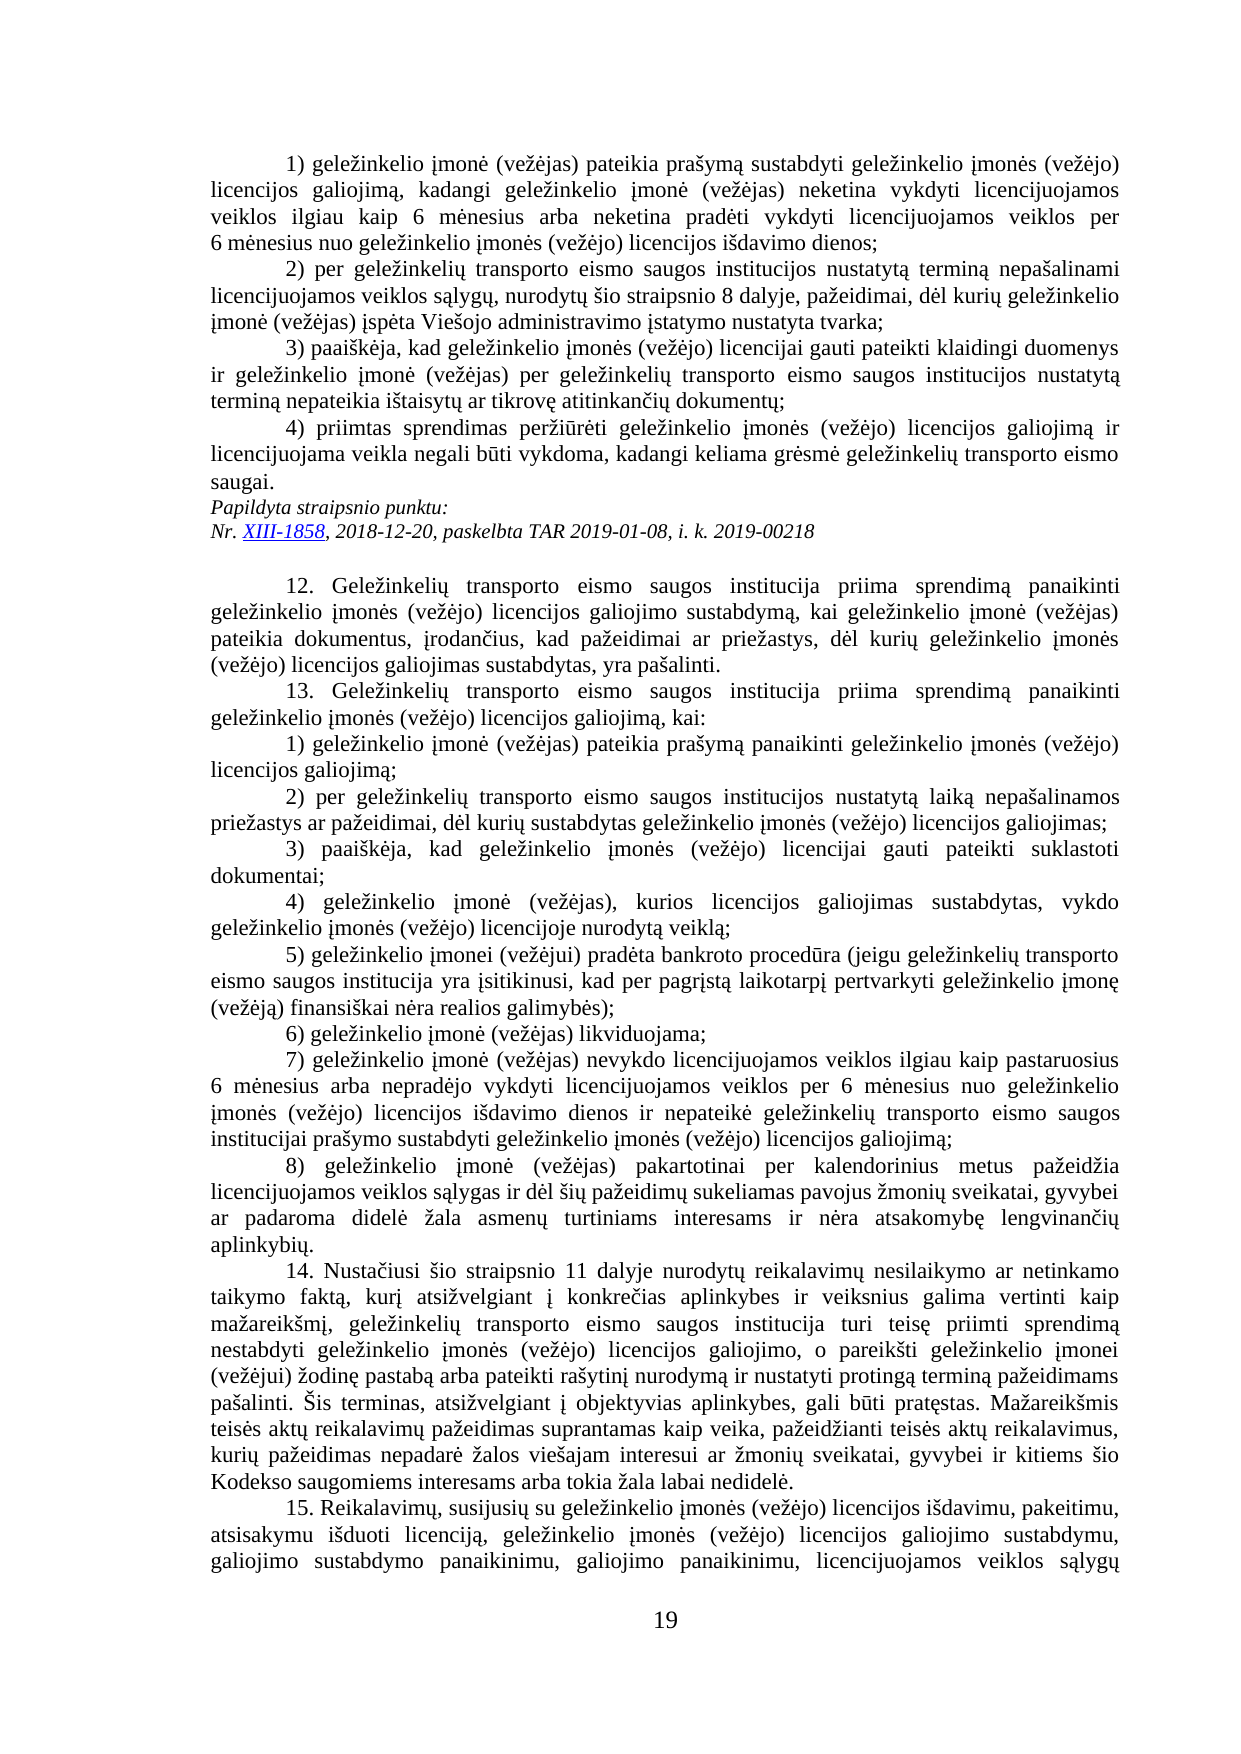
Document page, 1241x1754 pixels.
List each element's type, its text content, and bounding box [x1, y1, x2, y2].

text 12. Geležinkelių transporto eismo saugos institucija priima sprendimą panaikinti geležinkelio įmonės (vežėjo) licencijos galiojimo sustabdymą, kai geležinkelio įmonė (vežėjas) pateikia dokumentus, įrodančius, kad pažeidimai ar priežastys, dėl kurių geležinkelio įmonės (vežėjo) licencijos galiojimas sustabdytas, yra pašalinti. [210, 572, 1120, 677]
text 1) geležinkelio įmonė (vežėjas) pateikia prašymą sustabdyti geležinkelio įmonės (vežėjo) licencijos galiojimą, kadangi geležinkelio įmonė (vežėjas) neketina vykdyti licencijuojamos veiklos ilgiau kaip 6 mėnesius arba neketina pradėti vykdyti licencijuojamos veiklos per 6 mėnesius nuo geležinkelio įmonės (vežėjo) licencijos išdavimo dienos; [210, 150, 1120, 255]
text 3) paaiškėja, kad geležinkelio įmonės (vežėjo) licencijai gauti pateikti suklastoti dokumentai; [210, 835, 1120, 888]
text 4) geležinkelio įmonė (vežėjas), kurios licencijos galiojimas sustabdytas, vykdo geležinkelio įmonės (vežėjo) licencijoje nurodytą veiklą; [210, 888, 1120, 941]
text Papildyta straipsnio punktu: [210, 495, 1120, 519]
text 8) geležinkelio įmonė (vežėjas) pakartotinai per kalendorinius metus pažeidžia licencijuojamos veiklos sąlygas ir dėl šių pažeidimų sukeliamas pavojus žmonių sveikatai, gyvybei ar padaroma didelė žala asmenų turtiniams interesams ir nėra atsakomybę lengvinančių aplinkybių. [210, 1152, 1120, 1257]
text 4) priimtas sprendimas peržiūrėti geležinkelio įmonės (vežėjo) licencijos galiojimą ir licencijuojama veikla negali būti vykdoma, kadangi keliama grėsmė geležinkelių transporto eismo saugai. [210, 413, 1120, 495]
text 5) geležinkelio įmonei (vežėjui) pradėta bankroto procedūra (jeigu geležinkelių transporto eismo saugos institucija yra įsitikinusi, kad per pagrįstą laikotarpį pertvarkyti geležinkelio įmonę (vežėją) finansiškai nėra realios galimybės); [210, 941, 1120, 1020]
text Nr. XIII-1858, 2018-12-20, paskelbta TAR 2019-01-08, i. k. 2019-00218 [210, 519, 1120, 543]
text 14. Nustačiusi šio straipsnio 11 dalyje nurodytų reikalavimų nesilaikymo ar netinkamo taikymo faktą, kurį atsižvelgiant į konkrečias aplinkybes ir veiksnius galima vertinti kaip mažareikšmį, geležinkelių transporto eismo saugos institucija turi teisę priimti sprendimą nestabdyti geležinkelio įmonės (vežėjo) licencijos galiojimo, o pareikšti geležinkelio įmonei (vežėjui) žodinę pastabą arba pateikti rašytinį nurodymą ir nustatyti protingą terminą pažeidimams pašalinti. Šis terminas, atsižvelgiant į objektyvias aplinkybes, gali būti pratęstas. Mažareikšmis teisės aktų reikalavimų pažeidimas suprantamas kaip veika, pažeidžianti teisės aktų reikalavimus, kurių pažeidimas nepadarė žalos viešajam interesui ar žmonių sveikatai, gyvybei ir kitiems šio Kodekso saugomiems interesams arba tokia žala labai nedidelė. [210, 1257, 1120, 1494]
text 2) per geležinkelių transporto eismo saugos institucijos nustatytą laiką nepašalinamos priežastys ar pažeidimai, dėl kurių sustabdytas geležinkelio įmonės (vežėjo) licencijos galiojimas; [210, 783, 1120, 835]
text 1) geležinkelio įmonė (vežėjas) pateikia prašymą panaikinti geležinkelio įmonės (vežėjo) licencijos galiojimą; [210, 730, 1120, 783]
text 15. Reikalavimų, susijusių su geležinkelio įmonės (vežėjo) licencijos išdavimu, pakeitimu, atsisakymu išduoti licenciją, geležinkelio įmonės (vežėjo) licencijos galiojimo sustabdymu, galiojimo sustabdymo panaikinimu, galiojimo panaikinimu, licencijuojamos veiklos sąlygų [210, 1494, 1120, 1573]
text 13. Geležinkelių transporto eismo saugos institucija priima sprendimą panaikinti geležinkelio įmonės (vežėjo) licencijos galiojimą, kai: [210, 677, 1120, 730]
text 6) geležinkelio įmonė (vežėjas) likviduojama; [210, 1020, 1120, 1046]
text 2) per geležinkelių transporto eismo saugos institucijos nustatytą terminą nepašalinami licencijuojamos veiklos sąlygų, nurodytų šio straipsnio 8 dalyje, pažeidimai, dėl kurių geležinkelio įmonė (vežėjas) įspėta Viešojo administravimo įstatymo nustatyta tvarka; [210, 255, 1120, 334]
text 7) geležinkelio įmonė (vežėjas) nevykdo licencijuojamos veiklos ilgiau kaip pastaruosius 6 mėnesius arba nepradėjo vykdyti licencijuojamos veiklos per 6 mėnesius nuo geležinkelio įmonės (vežėjo) licencijos išdavimo dienos ir nepateikė geležinkelių transporto eismo saugos institucijai prašymo sustabdyti geležinkelio įmonės (vežėjo) licencijos galiojimą; [210, 1046, 1120, 1152]
text 3) paaiškėja, kad geležinkelio įmonės (vežėjo) licencijai gauti pateikti klaidingi duomenys ir geležinkelio įmonė (vežėjas) per geležinkelių transporto eismo saugos institucijos nustatytą terminą nepateikia ištaisytų ar tikrovę atitinkančių dokumentų; [210, 334, 1120, 413]
